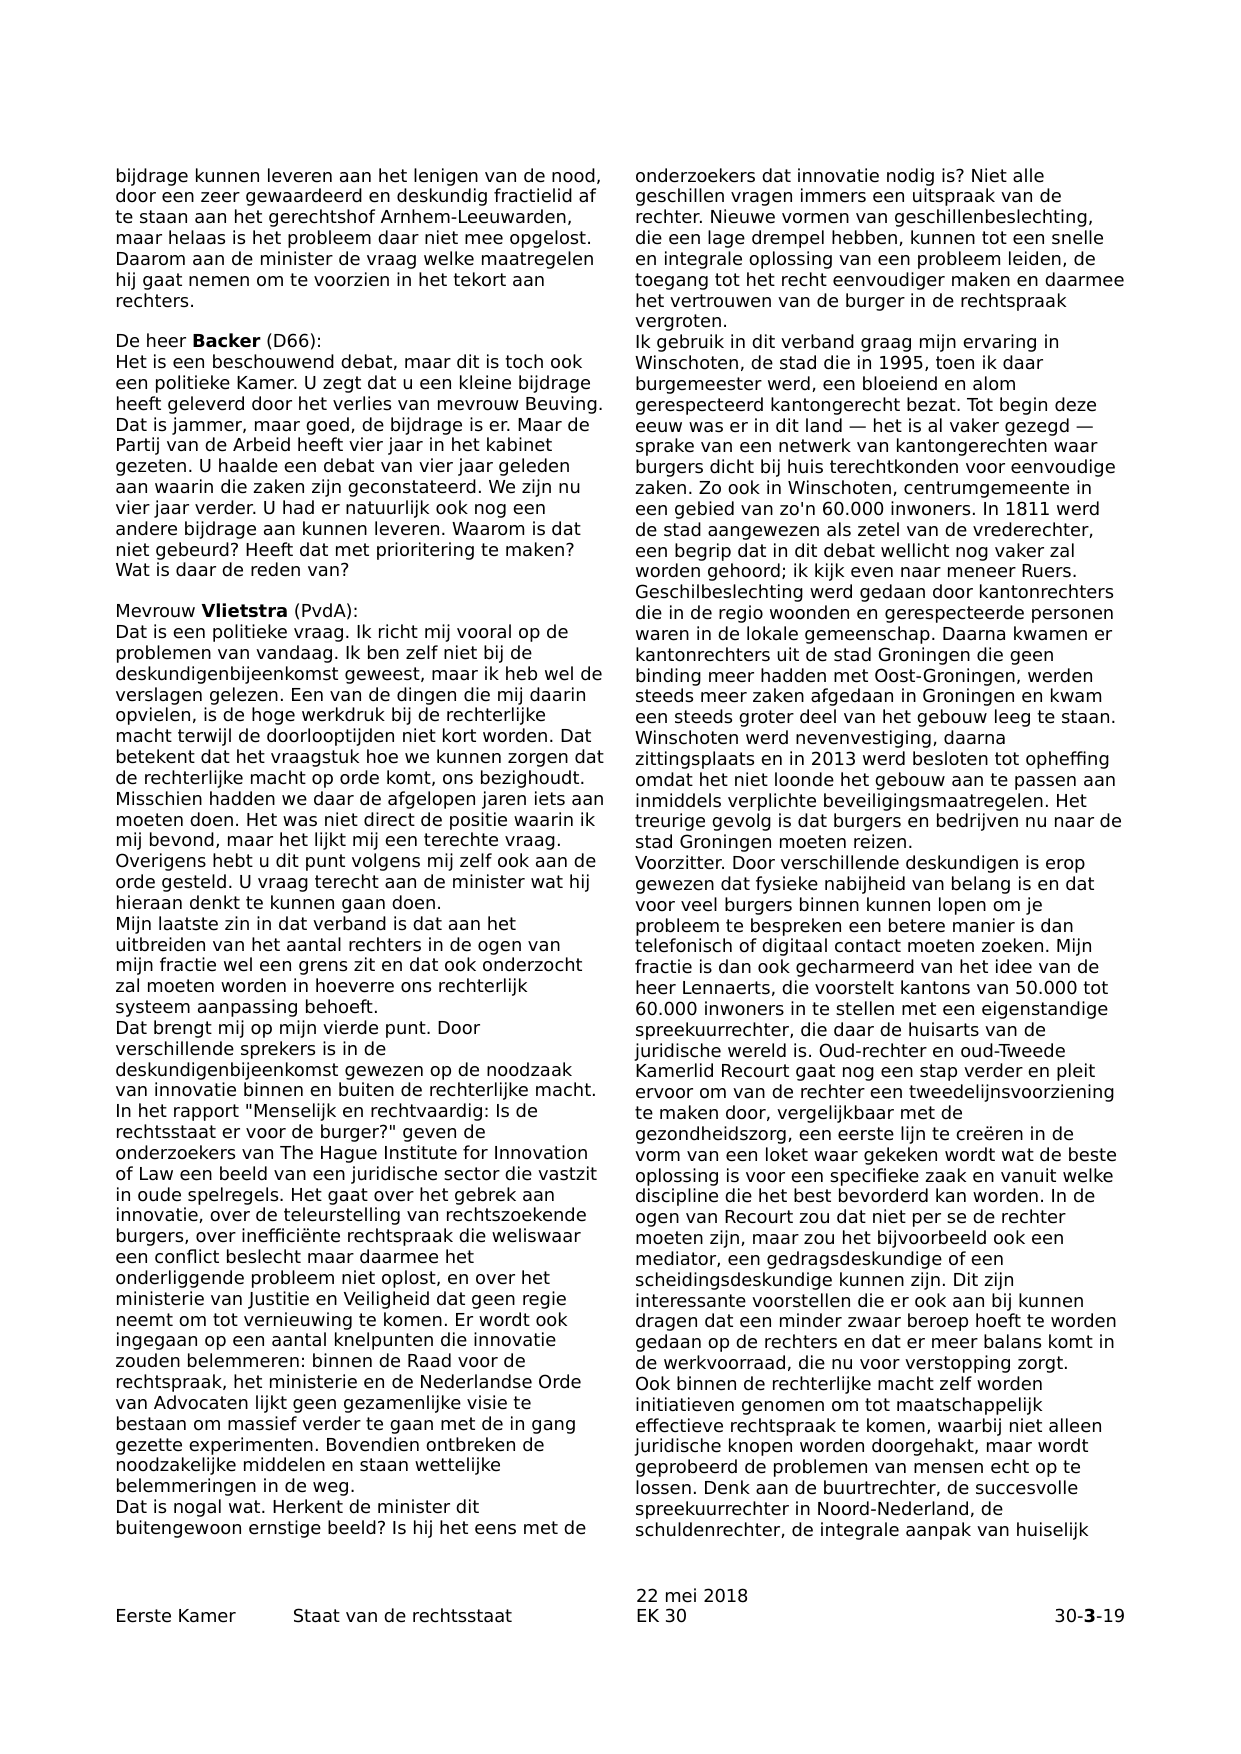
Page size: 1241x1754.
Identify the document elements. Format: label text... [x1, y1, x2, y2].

text Mevrouw Vlietstra (PvdA): [115, 601, 605, 622]
text Ik gebruik in dit verband graag mijn ervaring in Winschoten, de stad die in 1995, toen ik daar burgemeester werd, een bloeiend en alom gerespecteerd kantongerecht bezat. Tot begin deze eeuw was er in dit land — het is al vaker gezegd — sprake van een netwerk van kantongerechten waar burgers dicht bij huis terechtkonden voor eenvoudige zaken. Zo ook in Winschoten, centrumgemeente in een gebied van zo'n 60.000 inwoners. In 1811 werd de stad aangewezen als zetel van de vrederechter, een begrip dat in dit debat wellicht nog vaker zal worden gehoord; ik kijk even naar meneer Ruers. Geschilbeslechting werd gedaan door kantonrechters die in de regio woonden en gerespecteerde personen waren in de lokale gemeenschap. Daarna kwamen er kantonrechters uit de stad Groningen die geen binding meer hadden met Oost-Groningen, werden steeds meer zaken afgedaan in Groningen en kwam een steeds groter deel van het gebouw leeg te staan. Winschoten werd nevenvestiging, daarna zittingsplaats en in 2013 werd besloten tot opheffing omdat het niet loonde het gebouw aan te passen aan inmiddels verplichte beveiligingsmaatregelen. Het treurige gevolg is dat burgers en bedrijven nu naar de stad Groningen moeten reizen. [635, 332, 1125, 853]
text De heer Backer (D66): [115, 331, 605, 352]
text bijdrage kunnen leveren aan het lenigen van de nood, door een zeer gewaardeerd en deskundig fractielid af te staan aan het gerechtshof Arnhem-Leeuwarden, maar helaas is het probleem daar niet mee opgelost. Daarom aan de minister de vraag welke maatregelen hij gaat nemen om te voorzien in het tekort aan rechters. [115, 165, 605, 311]
text Dat is een politieke vraag. Ik richt mij vooral op de problemen van vandaag. Ik ben zelf niet bij de deskundigenbijeenkomst geweest, maar ik heb wel de verslagen gelezen. Een van de dingen die mij daarin opvielen, is de hoge werkdruk bij de rechterlijke macht terwijl de doorlooptijden niet kort worden. Dat betekent dat het vraagstuk hoe we kunnen zorgen dat de rechterlijke macht op orde komt, ons bezighoudt. Misschien hadden we daar de afgelopen jaren iets aan moeten doen. Het was niet direct de positie waarin ik mij bevond, maar het lijkt mij een terechte vraag. Overigens hebt u dit punt volgens mij zelf ook aan de orde gesteld. U vraag terecht aan de minister wat hij hieraan denkt te kunnen gaan doen. [115, 622, 605, 913]
text onderzoekers dat innovatie nodig is? Niet alle geschillen vragen immers een uitspraak van de rechter. Nieuwe vormen van geschillenbeslechting, die een lage drempel hebben, kunnen tot een snelle en integrale oplossing van een probleem leiden, de toegang tot het recht eenvoudiger maken en daarmee het vertrouwen van de burger in de rechtspraak vergroten. [635, 165, 1125, 332]
text Voorzitter. Door verschillende deskundigen is erop gewezen dat fysieke nabijheid van belang is en dat voor veel burgers binnen kunnen lopen om je probleem te bespreken een betere manier is dan telefonisch of digitaal contact moeten zoeken. Mijn fractie is dan ook gecharmeerd van het idee van de heer Lennaerts, die voorstelt kantons van 50.000 tot 60.000 inwoners in te stellen met een eigenstandige spreekuurrechter, die daar de huisarts van de juridische wereld is. Oud-rechter en oud-Tweede Kamerlid Recourt gaat nog een stap verder en pleit ervoor om van de rechter een tweedelijnsvoorziening te maken door, vergelijkbaar met de gezondheidszorg, een eerste lijn te creëren in de vorm van een loket waar gekeken wordt wat de beste oplossing is voor een specifieke zaak en vanuit welke discipline die het best bevorderd kan worden. In de ogen van Recourt zou dat niet per se de rechter moeten zijn, maar zou het bijvoorbeeld ook een mediator, een gedragsdeskundige of een scheidingsdeskundige kunnen zijn. Dit zijn interessante voorstellen die er ook aan bij kunnen dragen dat een minder zwaar beroep hoeft te worden gedaan op de rechters en dat er meer balans komt in de werkvoorraad, die nu voor verstopping zorgt. [635, 853, 1125, 1374]
text Het is een beschouwend debat, maar dit is toch ook een politieke Kamer. U zegt dat u een kleine bijdrage heeft geleverd door het verlies van mevrouw Beuving. Dat is jammer, maar goed, de bijdrage is er. Maar de Partij van de Arbeid heeft vier jaar in het kabinet gezeten. U haalde een debat van vier jaar geleden aan waarin die zaken zijn geconstateerd. We zijn nu vier jaar verder. U had er natuurlijk ook nog een andere bijdrage aan kunnen leveren. Waarom is dat niet gebeurd? Heeft dat met prioritering te maken? Wat is daar de reden van? [115, 352, 605, 581]
text Ook binnen de rechterlijke macht zelf worden initiatieven genomen om tot maatschappelijk effectieve rechtspraak te komen, waarbij niet alleen juridische knopen worden doorgehakt, maar wordt geprobeerd de problemen van mensen echt op te lossen. Denk aan de buurtrechter, de succesvolle spreekuurrechter in Noord-Nederland, de schuldenrechter, de integrale aanpak van huiselijk [635, 1374, 1125, 1540]
text Dat is nogal wat. Herkent de minister dit buitengewoon ernstige beeld? Is hij het eens met de [115, 1497, 605, 1538]
text Mijn laatste zin in dat verband is dat aan het uitbreiden van het aantal rechters in de ogen van mijn fractie wel een grens zit en dat ook onderzocht zal moeten worden in hoeverre ons rechterlijk systeem aanpassing behoeft. [115, 913, 605, 1018]
text Dat brengt mij op mijn vierde punt. Door verschillende sprekers is in de deskundigenbijeenkomst gewezen op de noodzaak van innovatie binnen en buiten de rechterlijke macht. In het rapport "Menselijk en rechtvaardig: Is de rechtsstaat er voor de burger?" geven de onderzoekers van The Hague Institute for Innovation of Law een beeld van een juridische sector die vastzit in oude spelregels. Het gaat over het gebrek aan innovatie, over de teleurstelling van rechtszoekende burgers, over inefficiënte rechtspraak die weliswaar een conflict beslecht maar daarmee het onderliggende probleem niet oplost, en over het ministerie van Justitie en Veiligheid dat geen regie neemt om tot vernieuwing te komen. Er wordt ook ingegaan op een aantal knelpunten die innovatie zouden belemmeren: binnen de Raad voor de rechtspraak, het ministerie en de Nederlandse Orde van Advocaten lijkt geen gezamenlijke visie te bestaan om massief verder te gaan met de in gang gezette experimenten. Bovendien ontbreken de noodzakelijke middelen en staan wettelijke belemmeringen in de weg. [115, 1018, 605, 1497]
